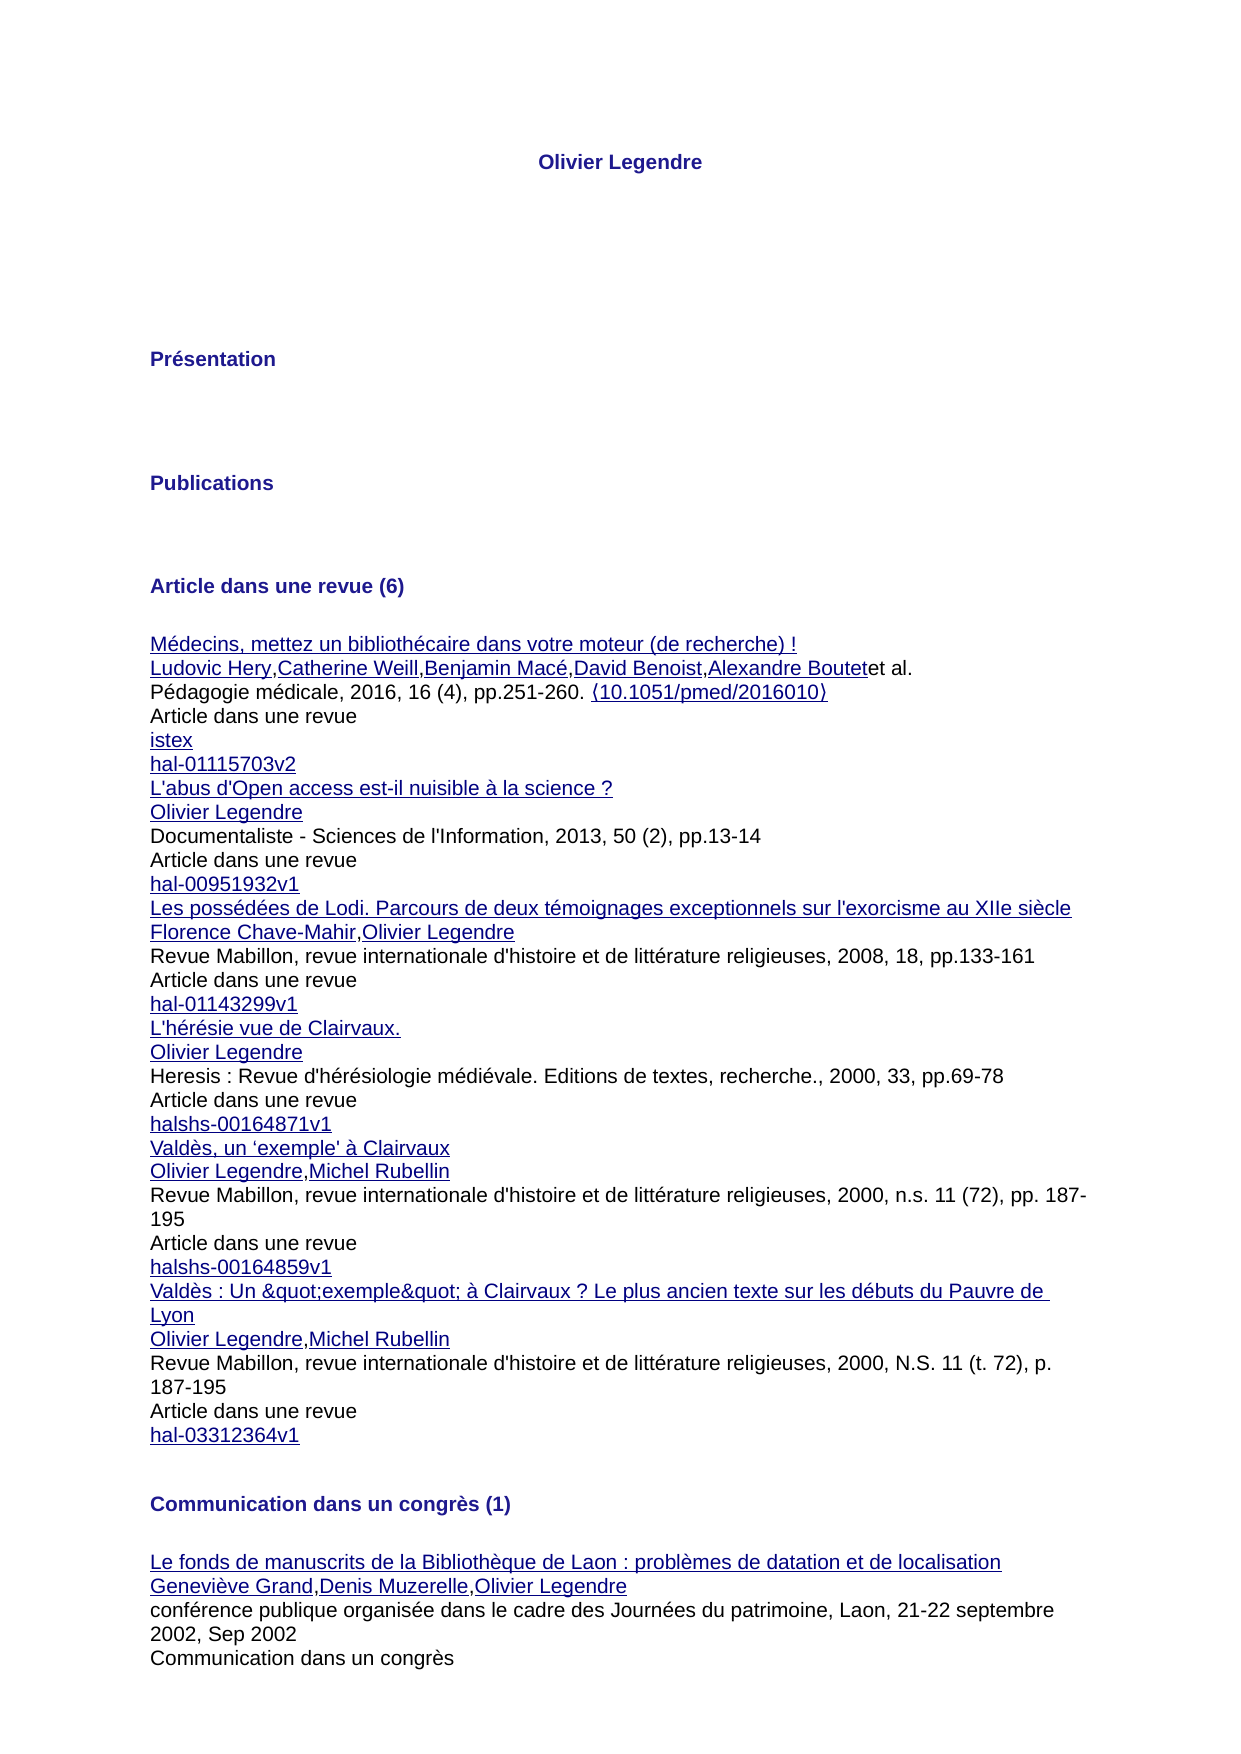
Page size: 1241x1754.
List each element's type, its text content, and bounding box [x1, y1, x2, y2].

subtitle Communication dans un congrès (1) [150, 1492, 1090, 1516]
table_cell Les possédées de Lodi. Parcours de deux témoignages exceptionnels sur l'exorcisme au XIIe siècle Florence Chave-Mahir,Olivier Legendre Revue Mabillon, revue internationale d'histoire et de littérature religieuses, 2008, 18, pp.133-161 Article dans une revue hal-01143299v1 [150, 896, 1090, 1016]
table_cell L'abus d'Open access est-il nuisible à la science ? Olivier Legendre Documentaliste - Sciences de l'Information, 2013, 50 (2), pp.13-14 Article dans une revue hal-00951932v1 [150, 776, 1090, 896]
table_cell Valdès : Un &quot;exemple&quot; à Clairvaux ? Le plus ancien texte sur les débuts du Pauvre de Lyon Olivier Legendre,Michel Rubellin Revue Mabillon, revue internationale d'histoire et de littérature religieuses, 2000, N.S. 11 (t. 72), p. 187-195 Article dans une revue hal-03312364v1 [150, 1279, 1090, 1447]
subtitle Article dans une revue (6) [150, 574, 1090, 598]
subtitle Présentation [150, 347, 1090, 371]
table_header Le fonds de manuscrits de la Bibliothèque de Laon : problèmes de datation et de localisation Geneviève Grand,Denis Muzerelle,Olivier Legendre conférence publique organisée dans le cadre des Journées du patrimoine, Laon, 21-22 septembre 2002, Sep 2002 Communication dans un congrès [150, 1550, 1090, 1670]
table_header Médecins, mettez un bibliothécaire dans votre moteur (de recherche) ! Ludovic Hery,Catherine Weill,Benjamin Macé,David Benoist,Alexandre Boutetet al. Pédagogie médicale, 2016, 16 (4), pp.251-260. ⟨10.1051/pmed/2016010⟩ Article dans une revue istex hal-01115703v2 [150, 632, 1090, 776]
table_cell L'hérésie vue de Clairvaux. Olivier Legendre Heresis : Revue d'hérésiologie médiévale. Editions de textes, recherche., 2000, 33, pp.69-78 Article dans une revue halshs-00164871v1 [150, 1016, 1090, 1135]
subtitle Olivier Legendre [150, 150, 1090, 174]
subtitle Publications [150, 471, 1090, 495]
table_cell Valdès, un ‘exemple' à Clairvaux Olivier Legendre,Michel Rubellin Revue Mabillon, revue internationale d'histoire et de littérature religieuses, 2000, n.s. 11 (72), pp. 187-195 Article dans une revue halshs-00164859v1 [150, 1135, 1090, 1279]
